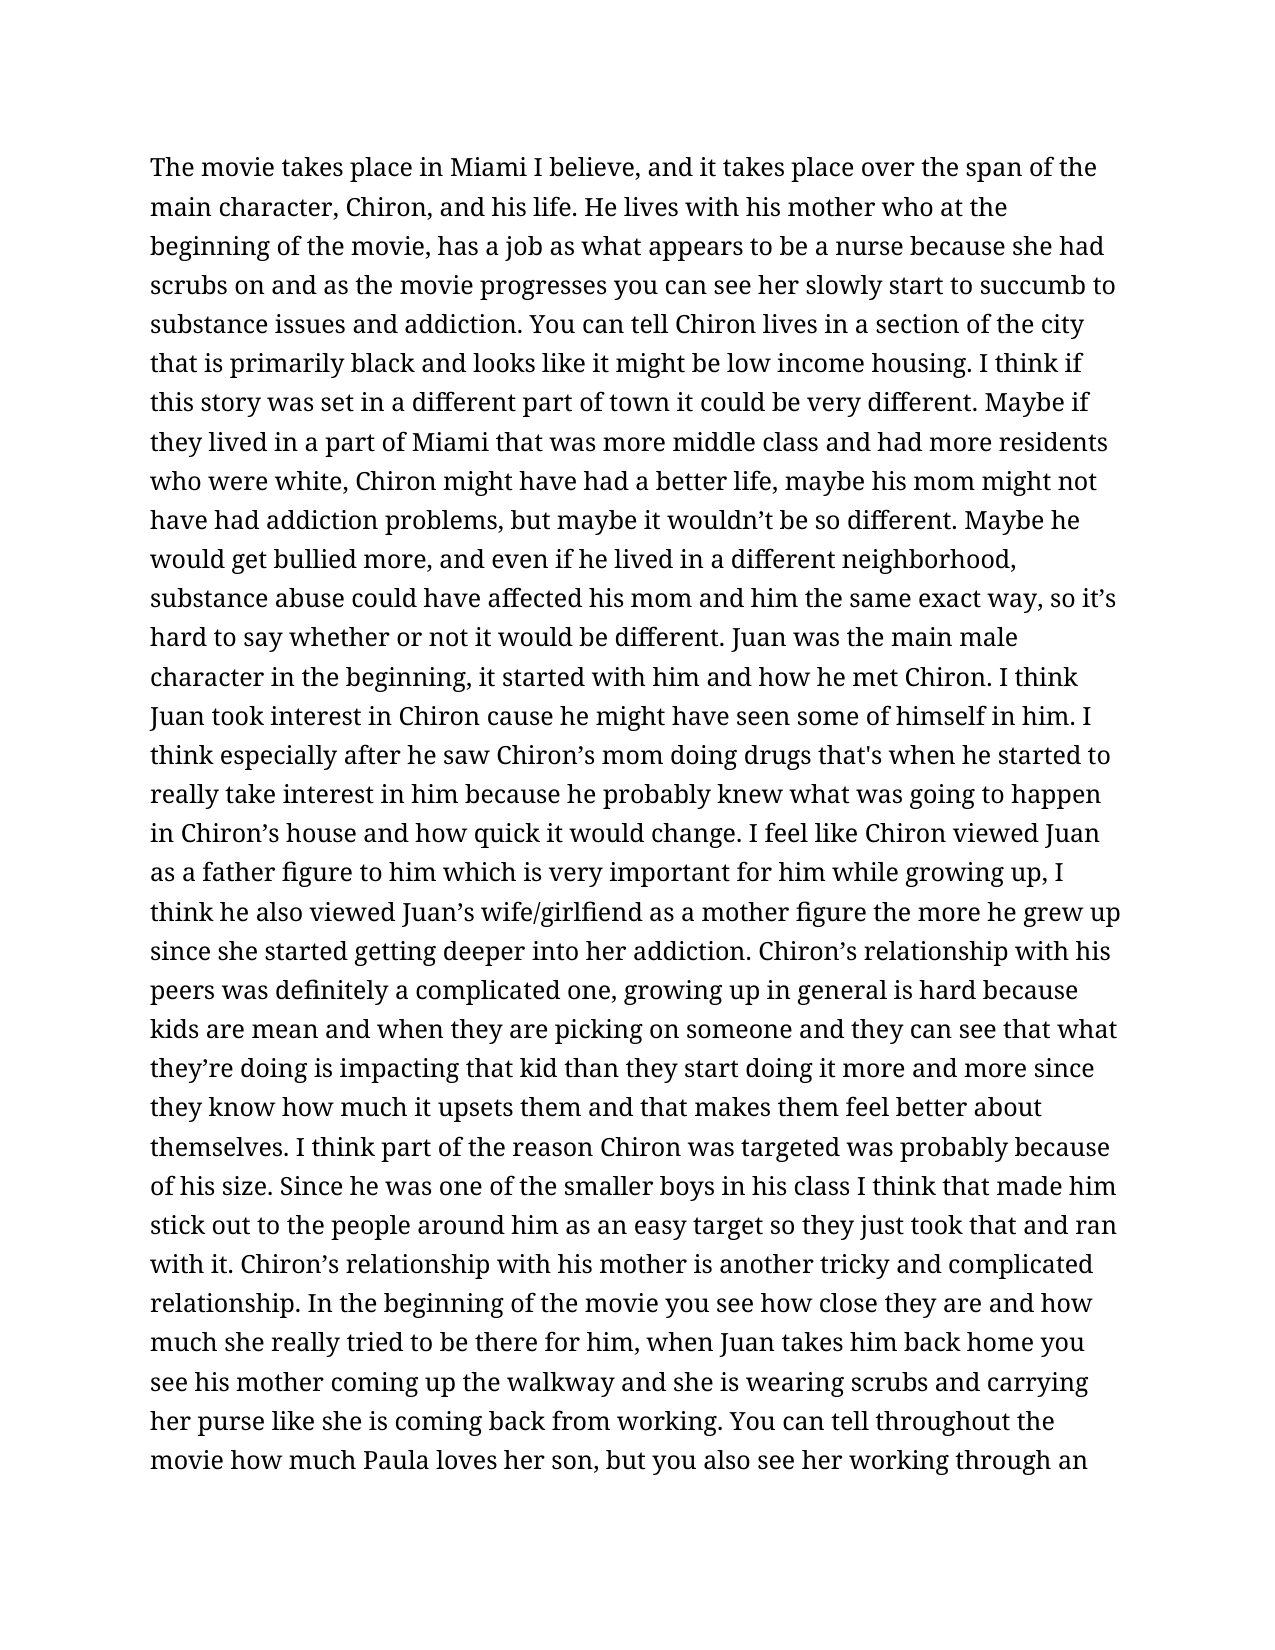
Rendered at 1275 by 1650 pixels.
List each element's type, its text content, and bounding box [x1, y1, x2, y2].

text The movie takes place in Miami I believe, and it takes place over the span of the main character, Chiron, and his life. He lives with his mother who at the beginning of the movie, has a job as what appears to be a nurse because she had scrubs on and as the movie progresses you can see her slowly start to succumb to substance issues and addiction. You can tell Chiron lives in a section of the city that is primarily black and looks like it might be low income housing. I think if this story was set in a different part of town it could be very different. Maybe if they lived in a part of Miami that was more middle class and had more residents who were white, Chiron might have had a better life, maybe his mom might not have had addiction problems, but maybe it wouldn’t be so different. Maybe he would get bullied more, and even if he lived in a different neighborhood, substance abuse could have affected his mom and him the same exact way, so it’s hard to say whether or not it would be different. Juan was the main male character in the beginning, it started with him and how he met Chiron. I think Juan took interest in Chiron cause he might have seen some of himself in him. I think especially after he saw Chiron’s mom doing drugs that's when he started to really take interest in him because he probably knew what was going to happen in Chiron’s house and how quick it would change. I feel like Chiron viewed Juan as a father figure to him which is very important for him while growing up, I think he also viewed Juan’s wife/girlfiend as a mother figure the more he grew up since she started getting deeper into her addiction. Chiron’s relationship with his peers was definitely a complicated one, growing up in general is hard because kids are mean and when they are picking on someone and they can see that what they’re doing is impacting that kid than they start doing it more and more since they know how much it upsets them and that makes them feel better about themselves. I think part of the reason Chiron was targeted was probably because of his size. Since he was one of the smaller boys in his class I think that made him stick out to the people around him as an easy target so they just took that and ran with it. Chiron’s relationship with his mother is another tricky and complicated relationship. In the beginning of the movie you see how close they are and how much she really tried to be there for him, when Juan takes him back home you see his mother coming up the walkway and she is wearing scrubs and carrying her purse like she is coming back from working. You can tell throughout the movie how much Paula loves her son, but you also see her working through an [150, 150, 1125, 1477]
